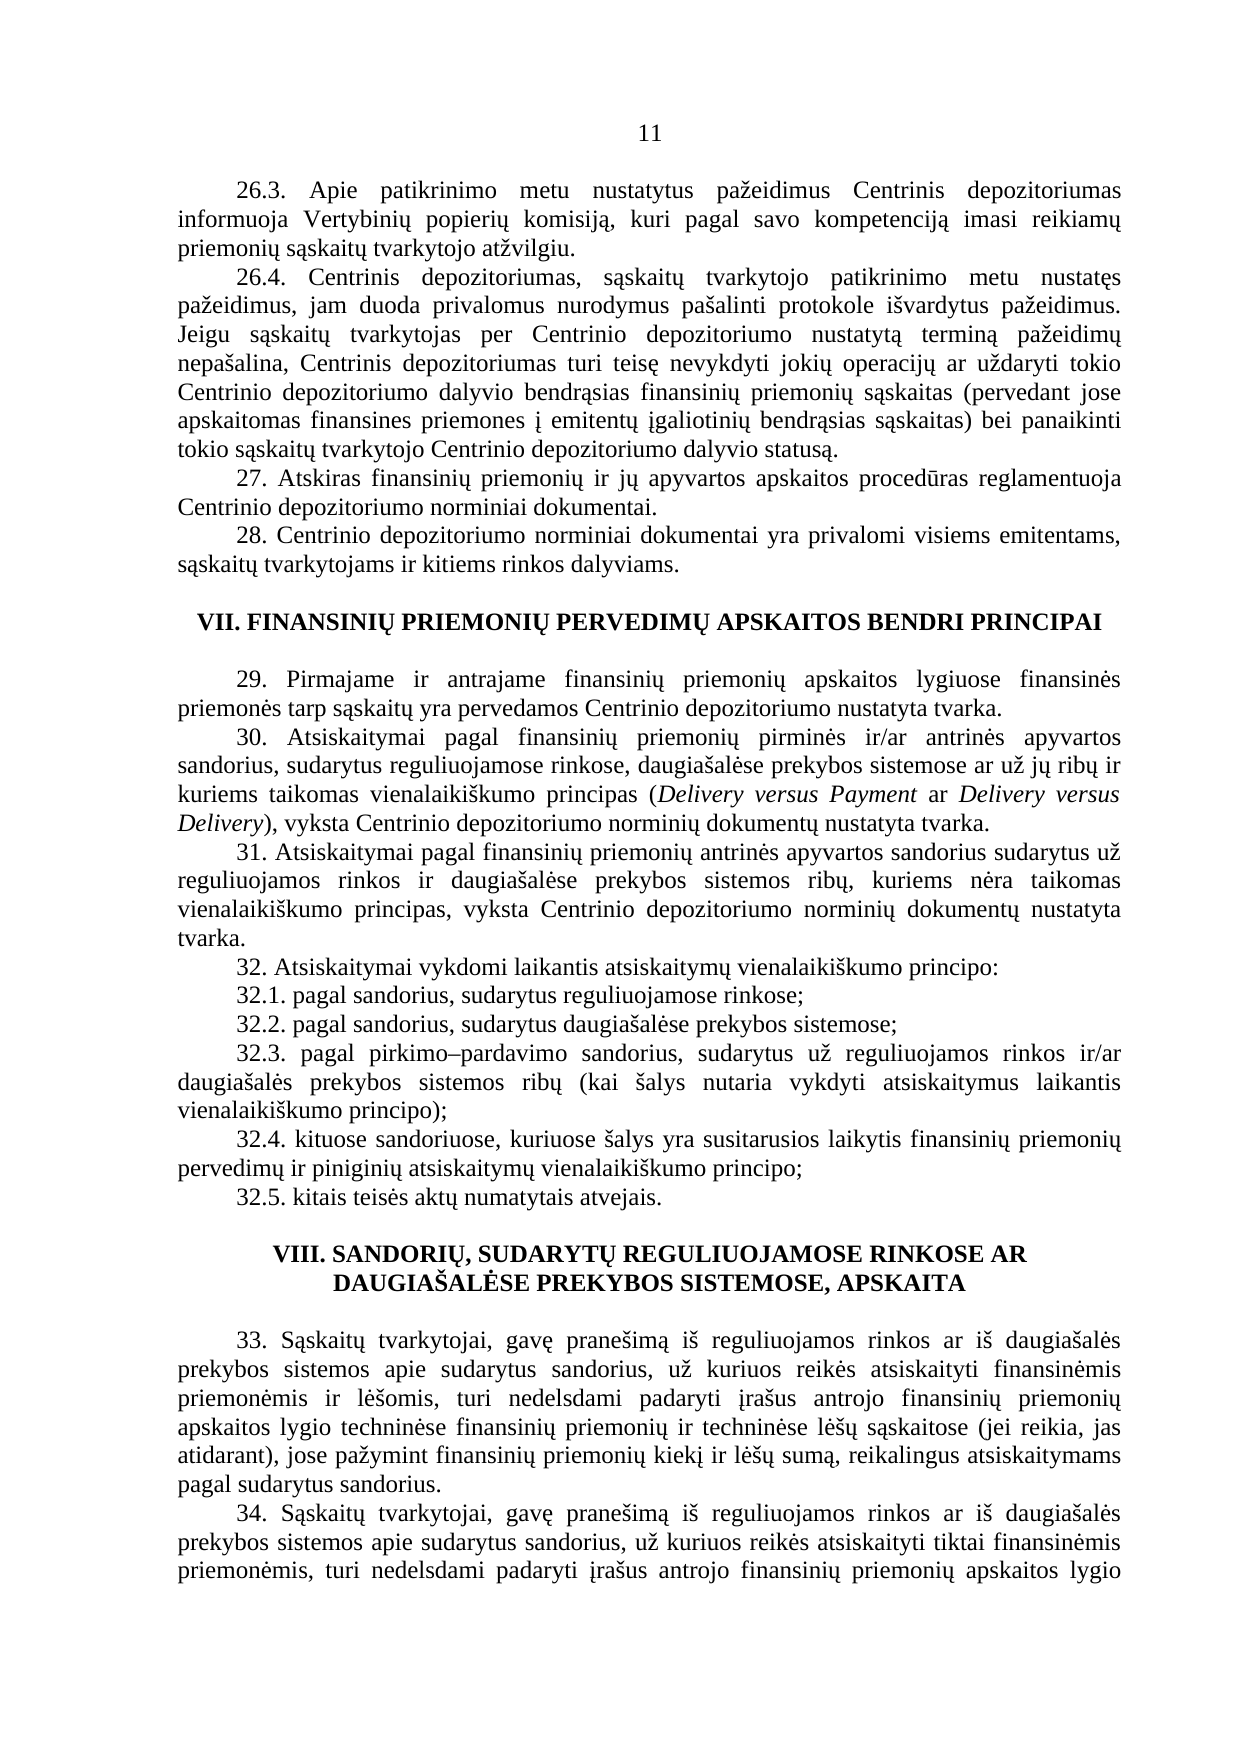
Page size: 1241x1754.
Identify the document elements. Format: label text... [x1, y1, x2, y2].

text 30. Atsiskaitymai pagal finansinių priemonių pirminės ir/ar antrinės apyvartos sandorius, sudarytus reguliuojamose rinkose, daugiašalėse prekybos sistemose ar už jų ribų ir kuriems taikomas vienalaikiškumo principas (Delivery versus Payment ar Delivery versus Delivery), vyksta Centrinio depozitoriumo norminių dokumentų nustatyta tvarka. [177, 722, 1122, 837]
text 26.4. Centrinis depozitoriumas, sąskaitų tvarkytojo patikrinimo metu nustatęs pažeidimus, jam duoda privalomus nurodymus pašalinti protokole išvardytus pažeidimus. Jeigu sąskaitų tvarkytojas per Centrinio depozitoriumo nustatytą terminą pažeidimų nepašalina, Centrinis depozitoriumas turi teisę nevykdyti jokių operacijų ar uždaryti tokio Centrinio depozitoriumo dalyvio bendrąsias finansinių priemonių sąskaitas (pervedant jose apskaitomas finansines priemones į emitentų įgaliotinių bendrąsias sąskaitas) bei panaikinti tokio sąskaitų tvarkytojo Centrinio depozitoriumo dalyvio statusą. [177, 262, 1122, 463]
text 32.1. pagal sandorius, sudarytus reguliuojamose rinkose; [177, 981, 1122, 1009]
text 31. Atsiskaitymai pagal finansinių priemonių antrinės apyvartos sandorius sudarytus už reguliuojamos rinkos ir daugiašalėse prekybos sistemos ribų, kuriems nėra taikomas vienalaikiškumo principas, vyksta Centrinio depozitoriumo norminių dokumentų nustatyta tvarka. [177, 837, 1122, 952]
text 26.3. Apie patikrinimo metu nustatytus pažeidimus Centrinis depozitoriumas informuoja Vertybinių popierių komisiją, kuri pagal savo kompetenciją imasi reikiamų priemonių sąskaitų tvarkytojo atžvilgiu. [177, 176, 1122, 262]
text 27. Atskiras finansinių priemonių ir jų apyvartos apskaitos procedūras reglamentuoja Centrinio depozitoriumo norminiai dokumentai. [177, 463, 1122, 521]
text 29. Pirmajame ir antrajame finansinių priemonių apskaitos lygiuose finansinės priemonės tarp sąskaitų yra pervedamos Centrinio depozitoriumo nustatyta tvarka. [177, 664, 1122, 722]
text 28. Centrinio depozitoriumo norminiai dokumentai yra privalomi visiems emitentams, sąskaitų tvarkytojams ir kitiems rinkos dalyviams. [177, 521, 1122, 578]
text 32.2. pagal sandorius, sudarytus daugiašalėse prekybos sistemose; [177, 1009, 1122, 1038]
text VII. FINANSINIŲ PRIEMONIŲ PERVEDIMŲ APSKAITOS BENDRI PRINCIPAI [177, 607, 1122, 636]
text VIII. SANDORIŲ, SUDARYTŲ REGULIUOJAMOSE RINKOSE AR DAUGIAŠALĖSE PREKYBOS SISTEMOSE, APSKAITA [177, 1239, 1122, 1297]
text 32. Atsiskaitymai vykdomi laikantis atsiskaitymų vienalaikiškumo principo: [177, 952, 1122, 981]
text 32.5. kitais teisės aktų numatytais atvejais. [177, 1182, 1122, 1211]
text 32.4. kituose sandoriuose, kuriuose šalys yra susitarusios laikytis finansinių priemonių pervedimų ir piniginių atsiskaitymų vienalaikiškumo principo; [177, 1124, 1122, 1182]
text 33. Sąskaitų tvarkytojai, gavę pranešimą iš reguliuojamos rinkos ar iš daugiašalės prekybos sistemos apie sudarytus sandorius, už kuriuos reikės atsiskaityti finansinėmis priemonėmis ir lėšomis, turi nedelsdami padaryti įrašus antrojo finansinių priemonių apskaitos lygio techninėse finansinių priemonių ir techninėse lėšų sąskaitose (jei reikia, jas atidarant), jose pažymint finansinių priemonių kiekį ir lėšų sumą, reikalingus atsiskaitymams pagal sudarytus sandorius. [177, 1326, 1122, 1498]
text 34. Sąskaitų tvarkytojai, gavę pranešimą iš reguliuojamos rinkos ar iš daugiašalės prekybos sistemos apie sudarytus sandorius, už kuriuos reikės atsiskaityti tiktai finansinėmis priemonėmis, turi nedelsdami padaryti įrašus antrojo finansinių priemonių apskaitos lygio [177, 1498, 1122, 1584]
text 32.3. pagal pirkimo–pardavimo sandorius, sudarytus už reguliuojamos rinkos ir/ar daugiašalės prekybos sistemos ribų (kai šalys nutaria vykdyti atsiskaitymus laikantis vienalaikiškumo principo); [177, 1038, 1122, 1124]
